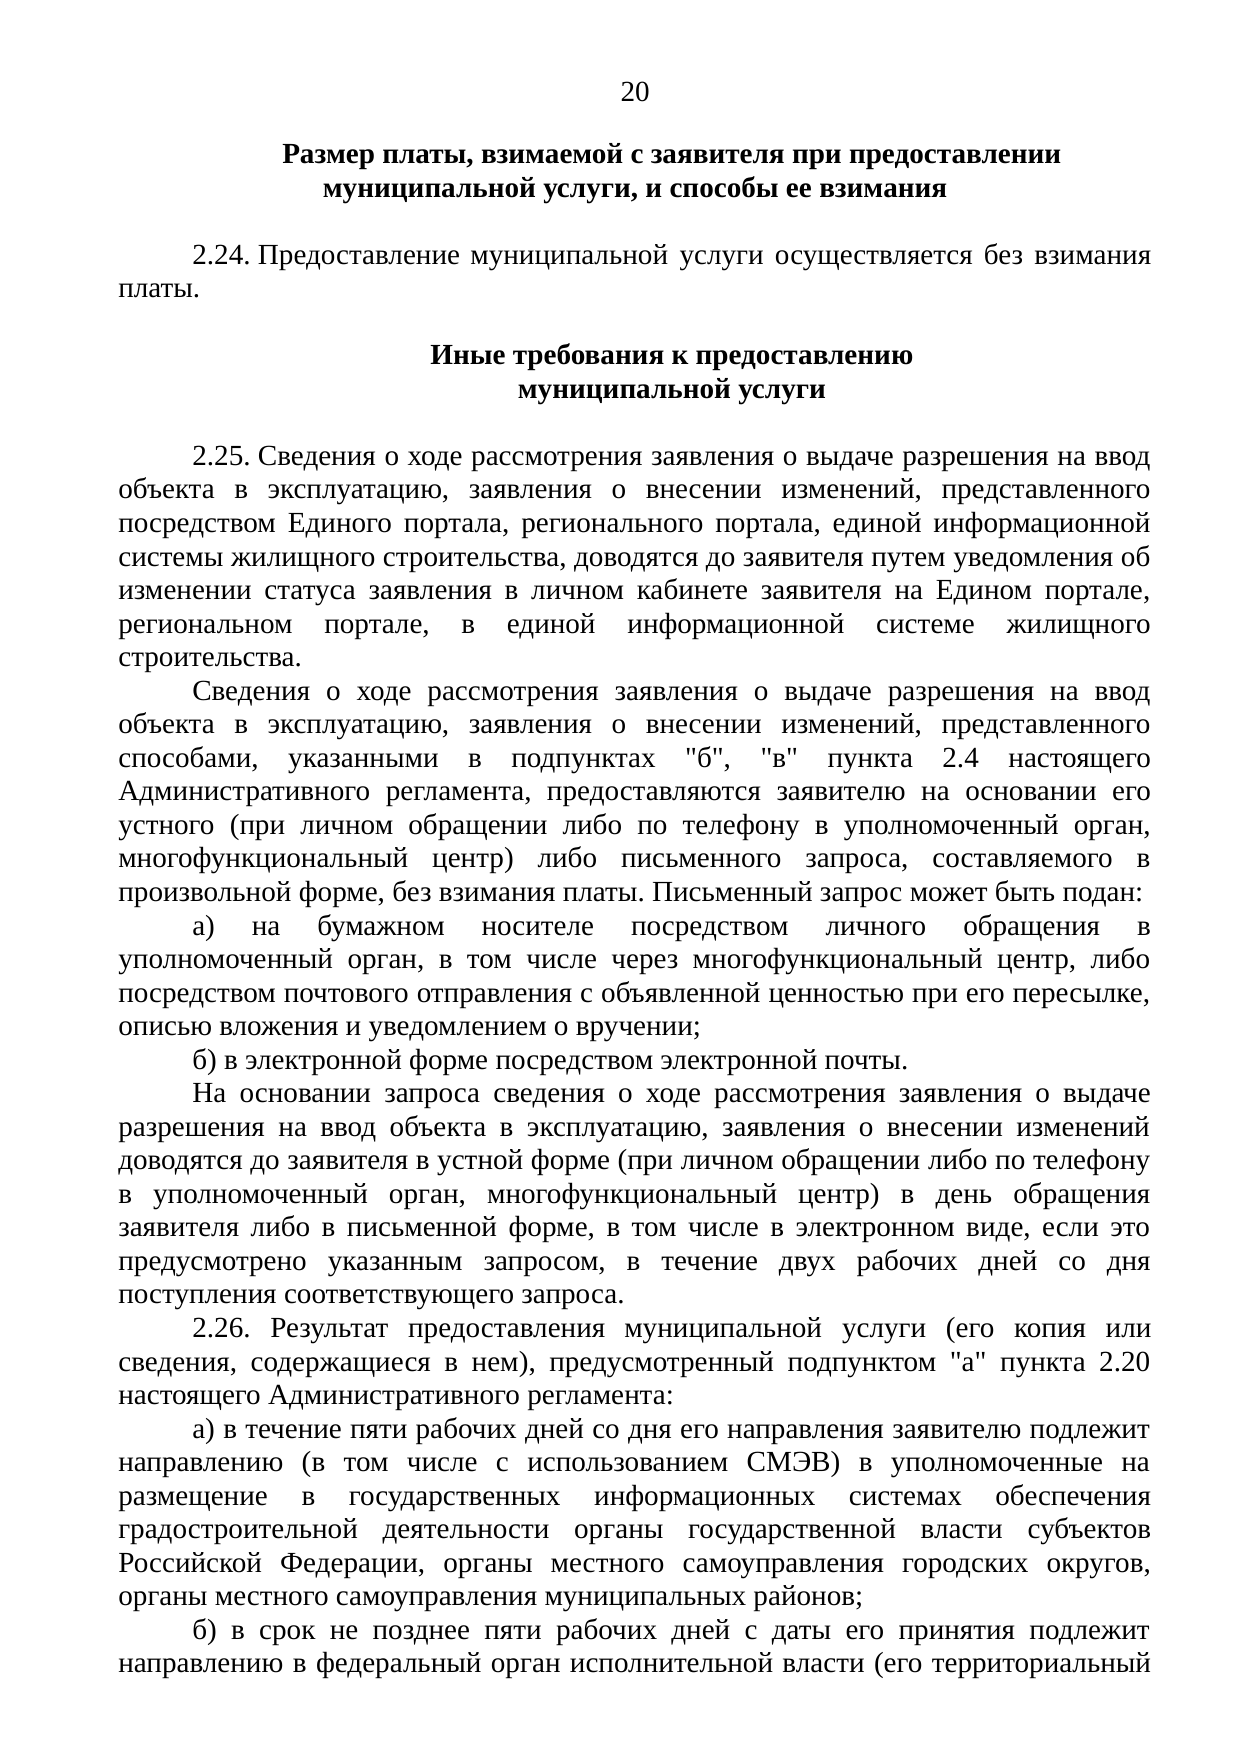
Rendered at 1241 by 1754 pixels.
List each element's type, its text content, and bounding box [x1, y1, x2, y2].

text На основании запроса сведения о ходе рассмотрения заявления о выдаче разрешения на ввод объекта в эксплуатацию, заявления о внесении изменений доводятся до заявителя в устной форме (при личном обращении либо по телефону в уполномоченный орган, многофункциональный центр) в день обращения заявителя либо в письменной форме, в том числе в электронном виде, если это предусмотрено указанным запросом, в течение двух рабочих дней со дня поступления соответствующего запроса. [118, 1075, 1152, 1310]
text 2.24. Предоставление муниципальной услуги осуществляется без взимания платы. [118, 237, 1152, 304]
text а) в течение пяти рабочих дней со дня его направления заявителю подлежит направлению (в том числе с использованием СМЭВ) в уполномоченные на размещение в государственных информационных системах обеспечения градостроительной деятельности органы государственной власти субъектов Российской Федерации, органы местного самоуправления городских округов, органы местного самоуправления муниципальных районов; [118, 1411, 1152, 1612]
text Размер платы, взимаемой с заявителя при предоставлении муниципальной услуги, и способы ее взимания [118, 136, 1152, 203]
text Сведения о ходе рассмотрения заявления о выдаче разрешения на ввод объекта в эксплуатацию, заявления о внесении изменений, представленного способами, указанными в подпунктах "б", "в" пункта 2.4 настоящего Административного регламента, предоставляются заявителю на основании его устного (при личном обращении либо по телефону в уполномоченный орган, многофункциональный центр) либо письменного запроса, составляемого в произвольной форме, без взимания платы. Письменный запрос может быть подан: [118, 673, 1152, 908]
text муниципальной услуги [118, 371, 1152, 404]
text 2.26. Результат предоставления муниципальной услуги (его копия или сведения, содержащиеся в нем), предусмотренный подпунктом "а" пункта 2.20 настоящего Административного регламента: [118, 1310, 1152, 1411]
text Иные требования к предоставлению [118, 337, 1152, 371]
text а) на бумажном носителе посредством личного обращения в уполномоченный орган, в том числе через многофункциональный центр, либо посредством почтового отправления с объявленной ценностью при его пересылке, описью вложения и уведомлением о вручении; [118, 908, 1152, 1042]
text 2.25. Сведения о ходе рассмотрения заявления о выдаче разрешения на ввод объекта в эксплуатацию, заявления о внесении изменений, представленного посредством Единого портала, регионального портала, единой информационной системы жилищного строительства, доводятся до заявителя путем уведомления об изменении статуса заявления в личном кабинете заявителя на Едином портале, региональном портале, в единой информационной системе жилищного строительства. [118, 438, 1152, 673]
text б) в электронной форме посредством электронной почты. [118, 1042, 1152, 1075]
text б) в срок не позднее пяти рабочих дней с даты его принятия подлежит направлению в федеральный орган исполнительной власти (его территориальный [118, 1612, 1152, 1679]
